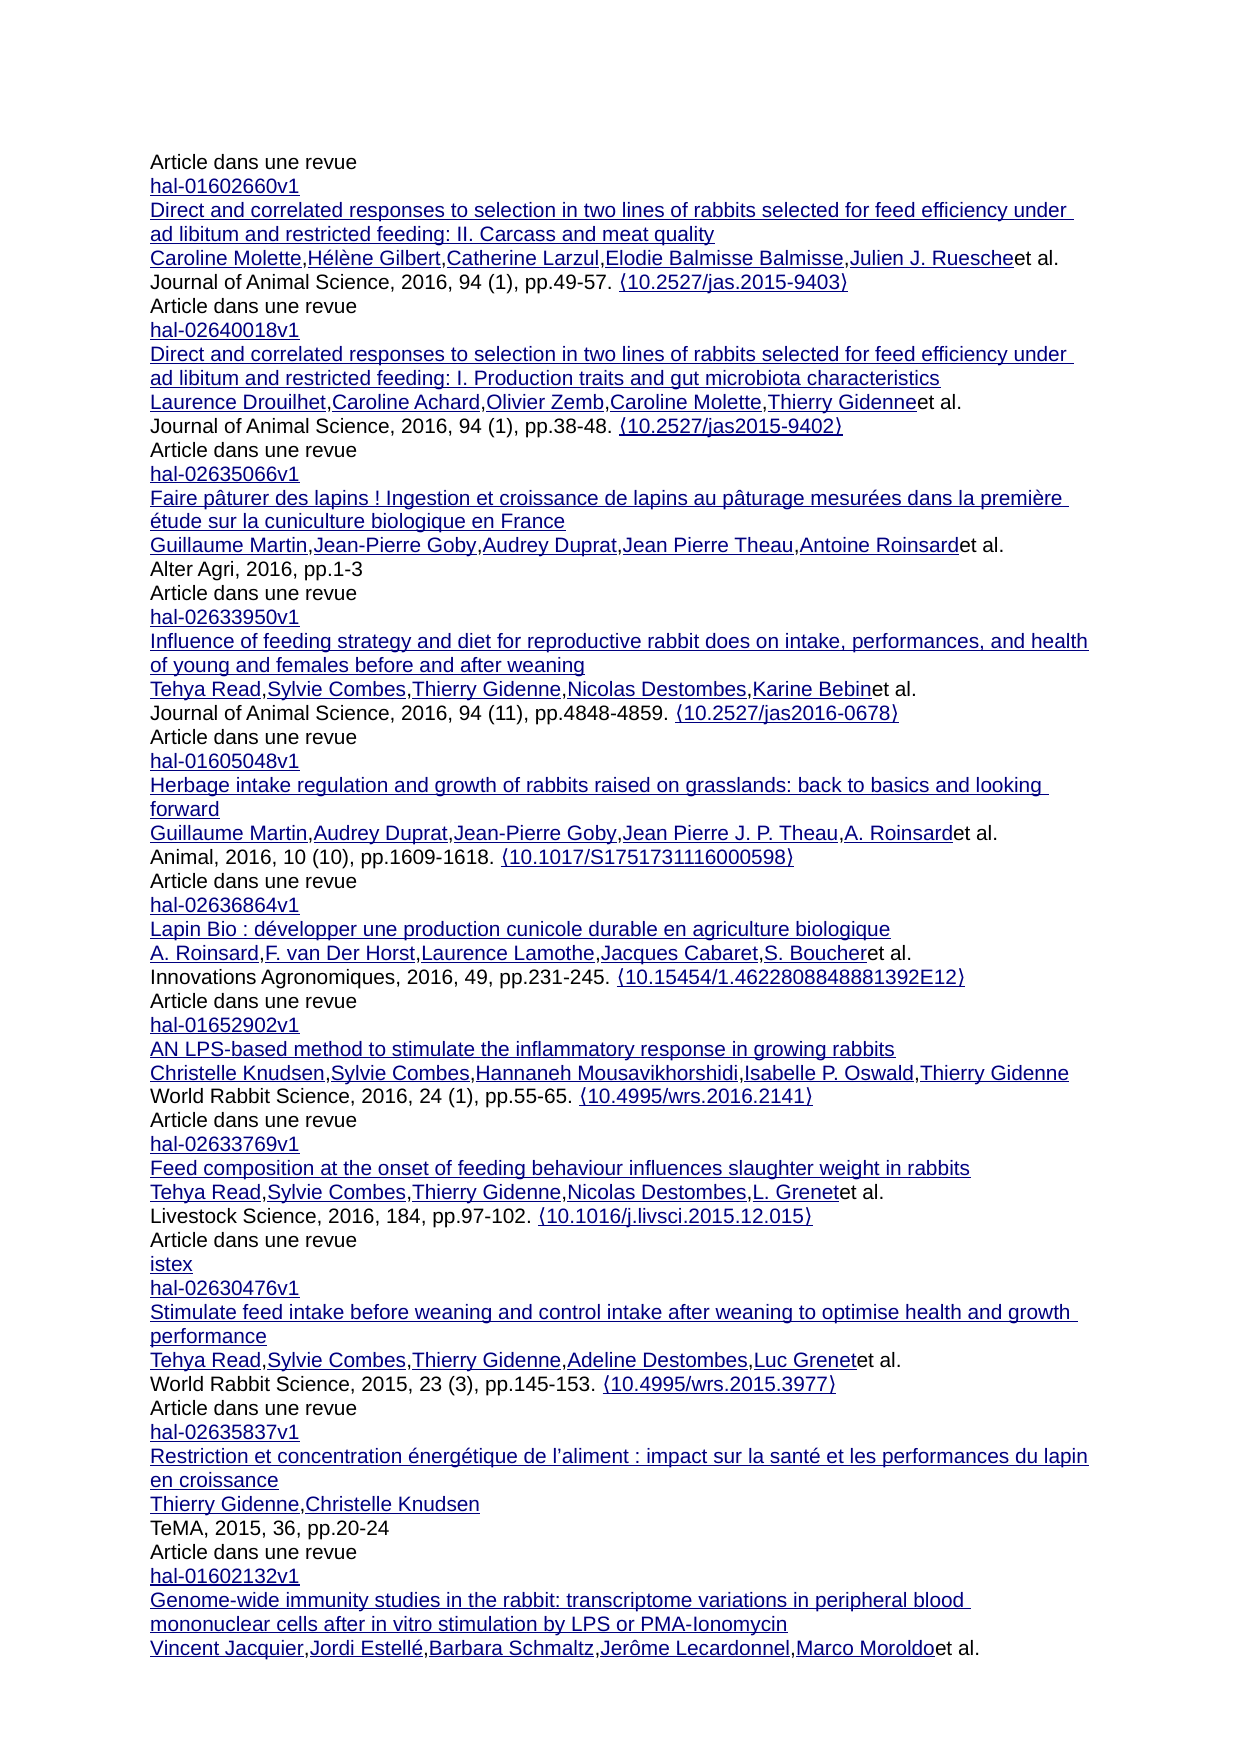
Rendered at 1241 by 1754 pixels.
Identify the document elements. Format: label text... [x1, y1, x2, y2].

table_cell Genome-wide immunity studies in the rabbit: transcriptome variations in peripheral blood mononuclear cells after in vitro stimulation by LPS or PMA-Ionomycin Vincent Jacquier,Jordi Estellé,Barbara Schmaltz,Jerôme Lecardonnel,Marco Moroldoet al. [150, 1588, 1090, 1659]
table_cell Herbage intake regulation and growth of rabbits raised on grasslands: back to basics and looking forward Guillaume Martin,Audrey Duprat,Jean-Pierre Goby,Jean Pierre J. P. Theau,A. Roinsardet al. Animal, 2016, 10 (10), pp.1609-1618. ⟨10.1017/S1751731116000598⟩ Article dans une revue hal-02636864v1 [150, 773, 1090, 917]
table_cell Faire pâturer des lapins ! Ingestion et croissance de lapins au pâturage mesurées dans la première étude sur la cuniculture biologique en France Guillaume Martin,Jean-Pierre Goby,Audrey Duprat,Jean Pierre Theau,Antoine Roinsardet al. Alter Agri, 2016, pp.1-3 Article dans une revue hal-02633950v1 [150, 485, 1090, 629]
table_cell Stimulate feed intake before weaning and control intake after weaning to optimise health and growth performance Tehya Read,Sylvie Combes,Thierry Gidenne,Adeline Destombes,Luc Grenetet al. World Rabbit Science, 2015, 23 (3), pp.145-153. ⟨10.4995/wrs.2015.3977⟩ Article dans une revue hal-02635837v1 [150, 1300, 1090, 1444]
table_cell Feed composition at the onset of feeding behaviour influences slaughter weight in rabbits Tehya Read,Sylvie Combes,Thierry Gidenne,Nicolas Destombes,L. Grenetet al. Livestock Science, 2016, 184, pp.97-102. ⟨10.1016/j.livsci.2015.12.015⟩ Article dans une revue istex hal-02630476v1 [150, 1156, 1090, 1300]
table_cell Influence of feeding strategy and diet for reproductive rabbit does on intake, performances, and health of young and females before and after weaning Tehya Read,Sylvie Combes,Thierry Gidenne,Nicolas Destombes,Karine Bebinet al. Journal of Animal Science, 2016, 94 (11), pp.4848-4859. ⟨10.2527/jas2016-0678⟩ Article dans une revue hal-01605048v1 [150, 629, 1090, 773]
table_cell Direct and correlated responses to selection in two lines of rabbits selected for feed efficiency under ad libitum and restricted feeding: II. Carcass and meat quality Caroline Molette,Hélène Gilbert,Catherine Larzul,Elodie Balmisse Balmisse,Julien J. Ruescheet al. Journal of Animal Science, 2016, 94 (1), pp.49-57. ⟨10.2527/jas.2015-9403⟩ Article dans une revue hal-02640018v1 [150, 198, 1090, 342]
table_cell AN LPS-based method to stimulate the inflammatory response in growing rabbits Christelle Knudsen,Sylvie Combes,Hannaneh Mousavikhorshidi,Isabelle P. Oswald,Thierry Gidenne World Rabbit Science, 2016, 24 (1), pp.55-65. ⟨10.4995/wrs.2016.2141⟩ Article dans une revue hal-02633769v1 [150, 1036, 1090, 1156]
table_cell Direct and correlated responses to selection in two lines of rabbits selected for feed efficiency under ad libitum and restricted feeding: I. Production traits and gut microbiota characteristics Laurence Drouilhet,Caroline Achard,Olivier Zemb,Caroline Molette,Thierry Gidenneet al. Journal of Animal Science, 2016, 94 (1), pp.38-48. ⟨10.2527/jas2015-9402⟩ Article dans une revue hal-02635066v1 [150, 342, 1090, 485]
table_cell Article dans une revue hal-01602660v1 [150, 150, 1090, 198]
table_cell Restriction et concentration énergétique de l’aliment : impact sur la santé et les performances du lapin en croissance Thierry Gidenne,Christelle Knudsen TeMA, 2015, 36, pp.20-24 Article dans une revue hal-01602132v1 [150, 1444, 1090, 1587]
table_cell Lapin Bio : développer une production cunicole durable en agriculture biologique A. Roinsard,F. van Der Horst,Laurence Lamothe,Jacques Cabaret,S. Boucheret al. Innovations Agronomiques, 2016, 49, pp.231-245. ⟨10.15454/1.4622808848881392E12⟩ Article dans une revue hal-01652902v1 [150, 917, 1090, 1036]
